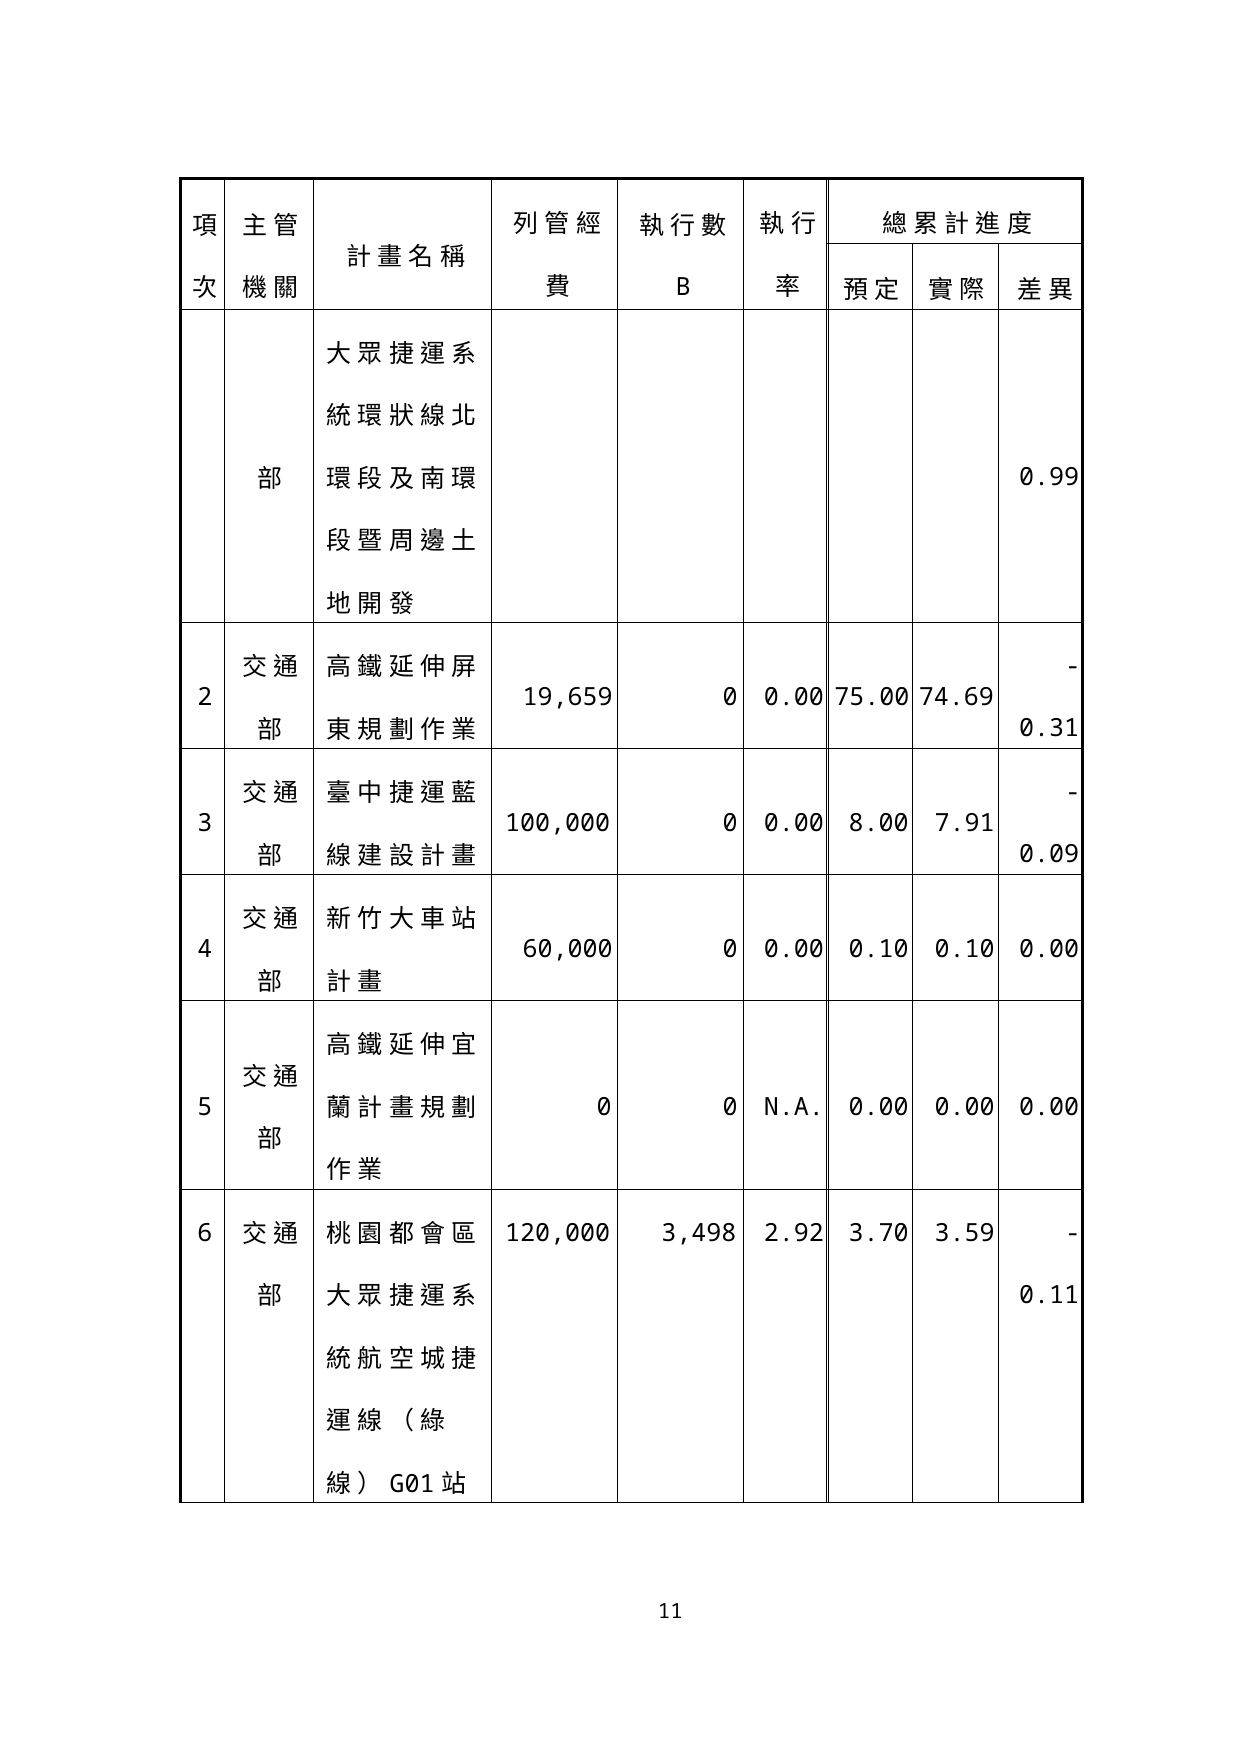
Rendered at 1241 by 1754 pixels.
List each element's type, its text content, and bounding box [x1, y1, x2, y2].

table_cell -0.31 [999, 623, 1081, 748]
table_header 主管 機關 [225, 180, 313, 308]
table_cell 2 [182, 623, 224, 748]
table_cell [182, 310, 224, 622]
table_cell 0 [618, 875, 743, 1000]
table_cell 0.10 [829, 875, 912, 1000]
table_cell 新竹大車站計畫 [314, 875, 491, 1000]
table_cell 交通部 [225, 875, 313, 1000]
table_cell 交通部 [225, 1001, 313, 1189]
table_header 項次 [182, 180, 224, 308]
table_cell 0.00 [744, 623, 826, 748]
table_cell 部 [225, 310, 313, 622]
table_cell 高鐵延伸屏東規劃作業 [314, 623, 491, 748]
table_header 執行數 B [618, 180, 743, 308]
table_cell 高鐵延伸宜蘭計畫規劃作業 [314, 1001, 491, 1189]
table_cell 交通部 [225, 1190, 313, 1502]
table_cell 0.00 [999, 1001, 1081, 1189]
table_cell 交通部 [225, 749, 313, 874]
table_cell 0 [492, 1001, 617, 1189]
table_cell 19,659 [492, 623, 617, 748]
table_cell 0.00 [999, 875, 1081, 1000]
table_cell 3.70 [829, 1190, 912, 1502]
table_cell -0.99 [999, 310, 1081, 622]
table_cell 0.10 [913, 875, 998, 1000]
table_cell 0.00 [744, 749, 826, 874]
table_cell 120,000 [492, 1190, 617, 1502]
table_cell 3 [182, 749, 224, 874]
table_cell 桃園都會區大眾捷運系統航空城捷運線（綠線）G01站 [314, 1190, 491, 1502]
table_cell 實際 [913, 244, 998, 308]
table_cell [829, 310, 912, 622]
table_cell 0.00 [744, 310, 826, 622]
table_header 計畫名稱 [314, 180, 491, 308]
table_cell 0.00 [744, 875, 826, 1000]
table_cell 0.00 [913, 1001, 998, 1189]
table_cell 74.69 [913, 623, 998, 748]
table_cell -0.09 [999, 749, 1081, 874]
table_cell 交通部 [225, 623, 313, 748]
table_cell 差異 [999, 244, 1081, 308]
table_cell 大眾捷運系統環狀線北環段及南環段暨周邊土地開發 [314, 310, 491, 622]
table_cell 3,498 [618, 1190, 743, 1502]
table_cell 3.59 [913, 1190, 998, 1502]
table_cell 4 [182, 875, 224, 1000]
table_cell 0 [618, 623, 743, 748]
table_cell 6 [182, 1190, 224, 1502]
table_cell N.A. [744, 1001, 826, 1189]
table_cell 臺中捷運藍線建設計畫 [314, 749, 491, 874]
table_header 總累計進度 [829, 180, 1081, 243]
table_cell 2.92 [744, 1190, 826, 1502]
table_header 列管經費 A [492, 180, 617, 308]
table_cell 0 [618, 1001, 743, 1189]
table_cell 0.00 [829, 1001, 912, 1189]
table_cell [913, 310, 998, 622]
table_cell 75.00 [829, 623, 912, 748]
table_cell 60,000 [492, 875, 617, 1000]
table_cell 預定 [829, 244, 912, 308]
table_cell 100,000 [492, 749, 617, 874]
table_cell 0 [618, 749, 743, 874]
table_cell -0.11 [999, 1190, 1081, 1502]
table_cell 426,000 [492, 310, 617, 622]
table_cell 8.00 [829, 749, 912, 874]
table_cell 5 [182, 1001, 224, 1189]
table_header 執行率 B/A [744, 180, 826, 308]
table_cell 7.91 [913, 749, 998, 874]
table_cell [618, 310, 743, 622]
